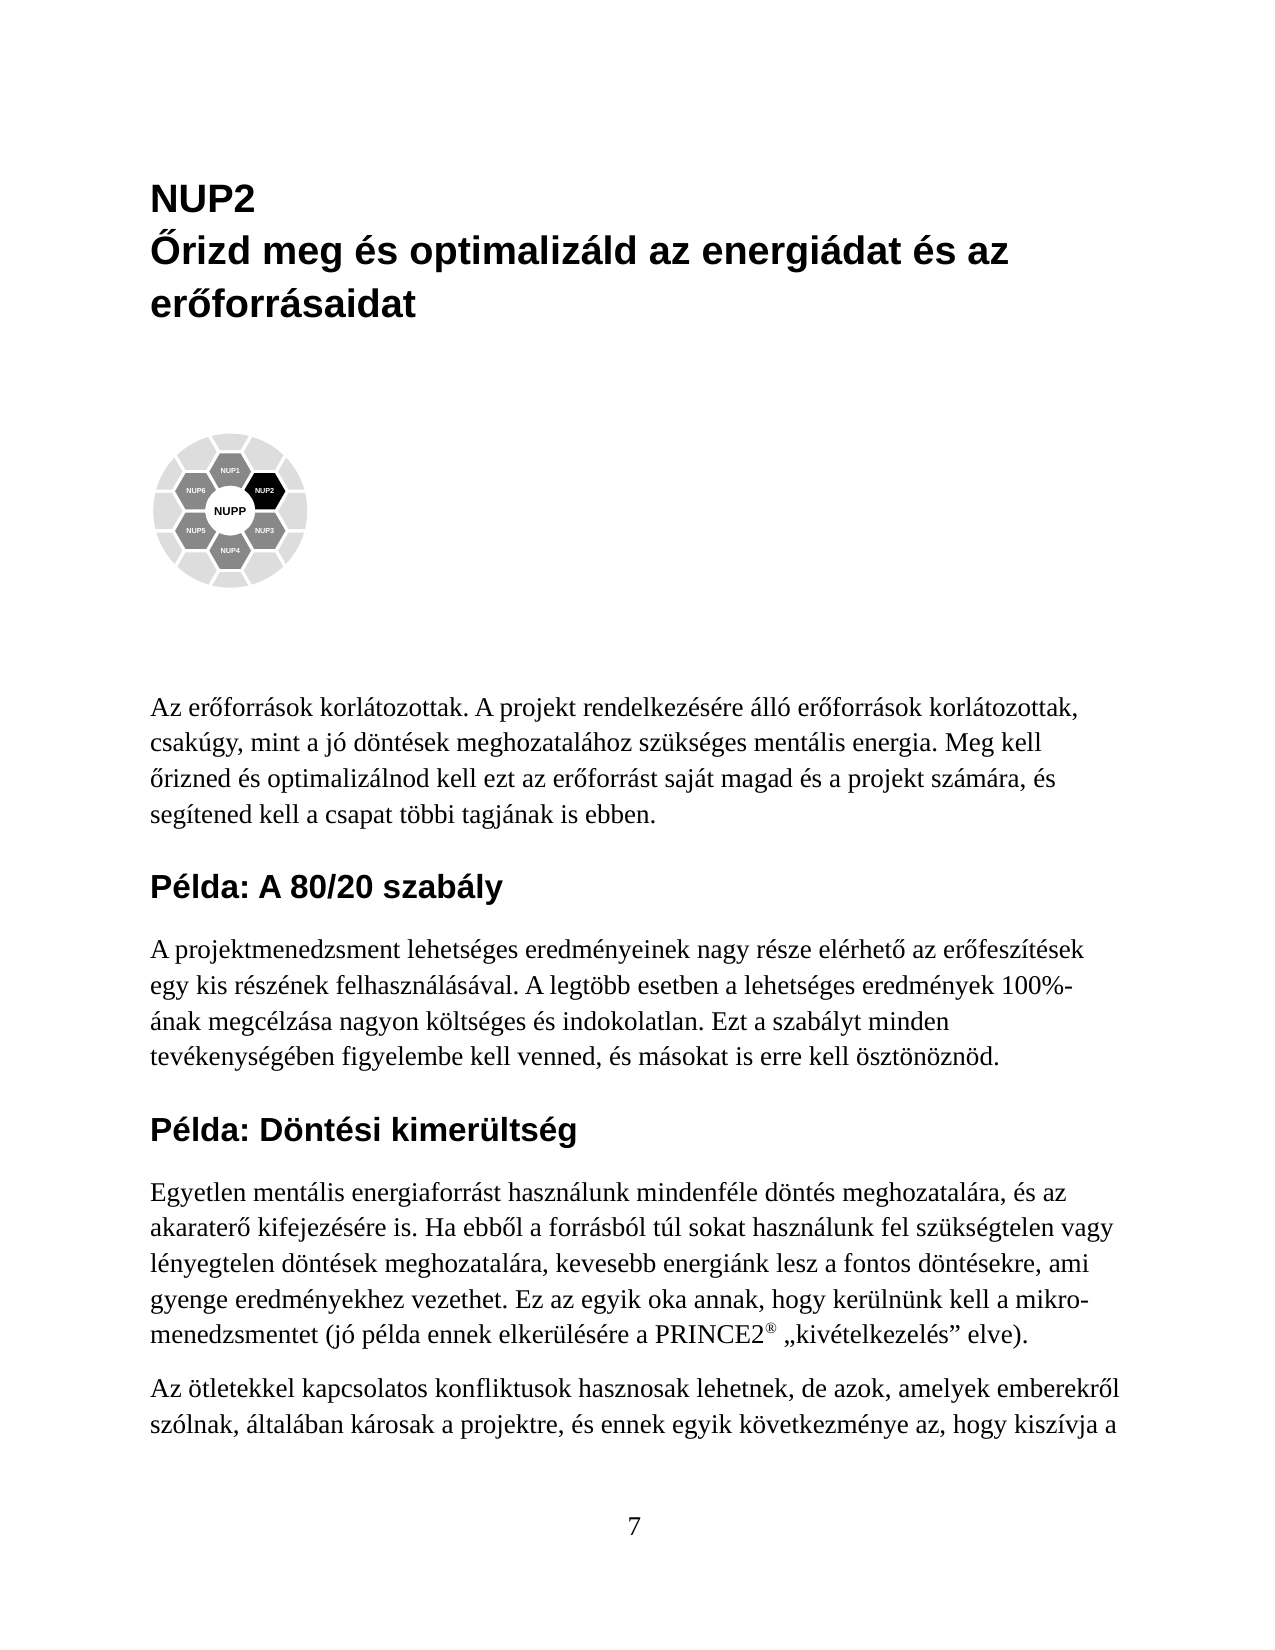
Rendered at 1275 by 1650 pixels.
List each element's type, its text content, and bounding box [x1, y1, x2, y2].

subtitle Példa: Döntési kimerültség [150, 1110, 1125, 1148]
text A projektmenedzsment lehetséges eredményeinek nagy része elérhető az erőfeszítések egy kis részének felhasználásával. A legtöbb esetben a lehetséges eredmények 100%-ának megcélzása nagyon költséges és indokolatlan. Ezt a szabályt minden tevékenységében figyelembe kell venned, és másokat is erre kell ösztönöznöd. [150, 933, 1125, 1072]
text Az erőforrások korlátozottak. A projekt rendelkezésére álló erőforrások korlátozottak, csakúgy, mint a jó döntések meghozatalához szükséges mentális energia. Meg kell őrizned és optimalizálnod kell ezt az erőforrást saját magad és a projekt számára, és segítened kell a csapat többi tagjának is ebben. [150, 691, 1125, 829]
subtitle NUP2 Őrizd meg és optimalizáld az energiádat és az erőforrásaidat [150, 175, 1125, 325]
subtitle Példa: A 80/20 szabály [150, 868, 1125, 906]
text Az ötletekkel kapcsolatos konfliktusok hasznosak lehetnek, de azok, amelyek emberekről szólnak, általában károsak a projektre, és ennek egyik következménye az, hogy kiszívja a [150, 1372, 1125, 1439]
text Egyetlen mentális energiaforrást használunk mindenféle döntés meghozatalára, és az akaraterő kifejezésére is. Ha ebből a forrásból túl sokat használunk fel szükségtelen vagy lényegtelen döntések meghozatalára, kevesebb energiánk lesz a fontos döntésekre, ami gyenge eredményekhez vezethet. Ez az egyik oka annak, hogy kerülnünk kell a mikro-menedzsmentet (jó példa ennek elkerülésére a PRINCE2® „kivételkezelés” elve). [150, 1176, 1125, 1350]
